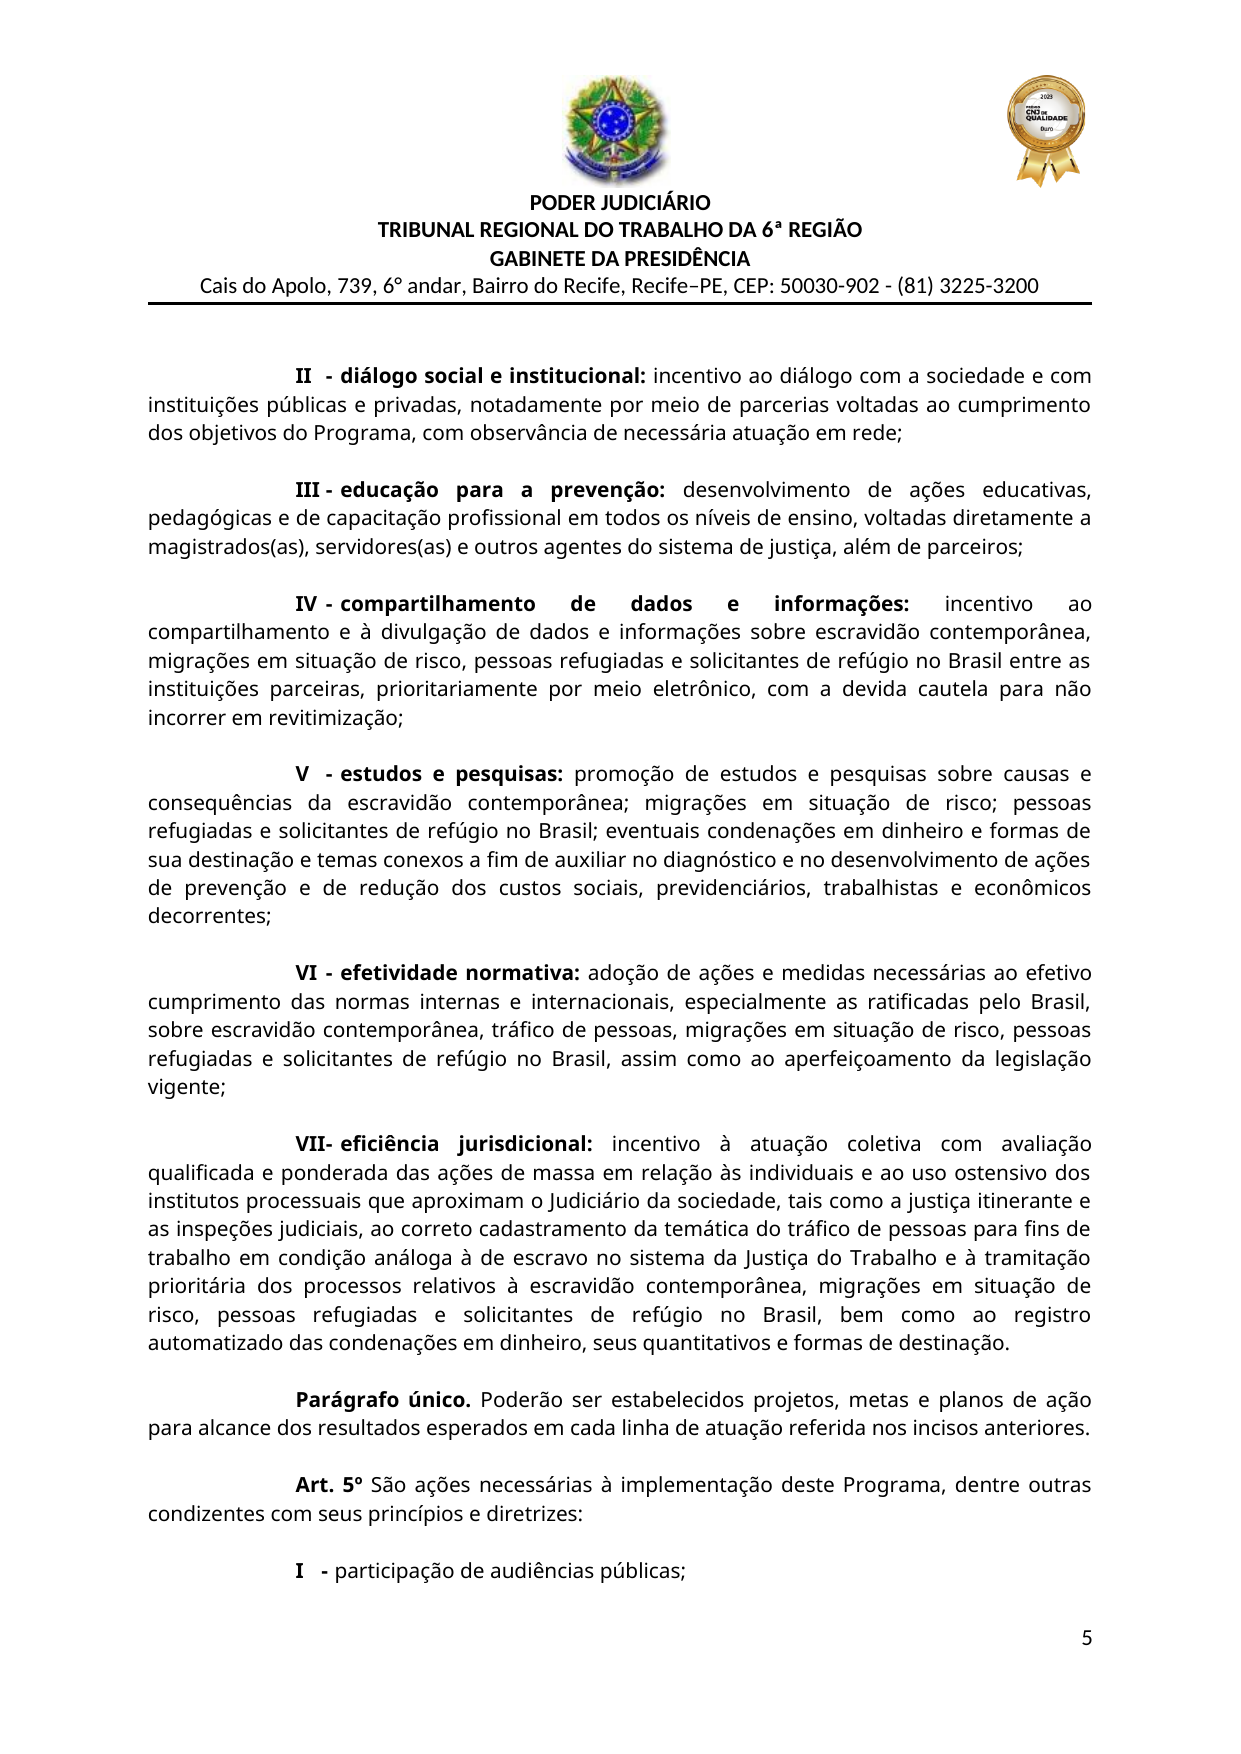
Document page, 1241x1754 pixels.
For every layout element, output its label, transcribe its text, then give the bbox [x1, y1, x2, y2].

text Parágrafo único. Poderão ser estabelecidos projetos, metas e planos de ação para alcance dos resultados esperados em cada linha de atuação referida nos incisos anteriores. [148, 1385, 1092, 1442]
text I - participação de audiências públicas; [148, 1556, 1092, 1584]
text II - diálogo social e institucional: incentivo ao diálogo com a sociedade e com instituições públicas e privadas, notadamente por meio de parcerias voltadas ao cumprimento dos objetivos do Programa, com observância de necessária atuação em rede; [148, 361, 1092, 447]
picture [561, 75, 671, 188]
picture [1007, 75, 1085, 188]
text V - estudos e pesquisas: promoção de estudos e pesquisas sobre causas e consequências da escravidão contemporânea; migrações em situação de risco; pessoas refugiadas e solicitantes de refúgio no Brasil; eventuais condenações em dinheiro e formas de sua destinação e temas conexos a fim de auxiliar no diagnóstico e no desenvolvimento de ações de prevenção e de redução dos custos sociais, previdenciários, trabalhistas e econômicos decorrentes; [148, 759, 1092, 930]
text VI - efetividade normativa: adoção de ações e medidas necessárias ao efetivo cumprimento das normas internas e internacionais, especialmente as ratificadas pelo Brasil, sobre escravidão contemporânea, tráfico de pessoas, migrações em situação de risco, pessoas refugiadas e solicitantes de refúgio no Brasil, assim como ao aperfeiçoamento da legislação vigente; [148, 958, 1092, 1101]
text III - educação para a prevenção: desenvolvimento de ações educativas, pedagógicas e de capacitação profissional em todos os níveis de ensino, voltadas diretamente a magistrados(as), servidores(as) e outros agentes do sistema de justiça, além de parceiros; [148, 475, 1092, 560]
text Art. 5º São ações necessárias à implementação deste Programa, dentre outras condizentes com seus princípios e diretrizes: [148, 1470, 1092, 1527]
text VII - eficiência jurisdicional: incentivo à atuação coletiva com avaliação qualificada e ponderada das ações de massa em relação às individuais e ao uso ostensivo dos institutos processuais que aproximam o Judiciário da sociedade, tais como a justiça itinerante e as inspeções judiciais, ao correto cadastramento da temática do tráfico de pessoas para fins de trabalho em condição análoga à de escravo no sistema da Justiça do Trabalho e à tramitação prioritária dos processos relativos à escravidão contemporânea, migrações em situação de risco, pessoas refugiadas e solicitantes de refúgio no Brasil, bem como ao registro automatizado das condenações em dinheiro, seus quantitativos e formas de destinação. [148, 1129, 1092, 1357]
text IV - compartilhamento de dados e informações: incentivo ao compartilhamento e à divulgação de dados e informações sobre escravidão contemporânea, migrações em situação de risco, pessoas refugiadas e solicitantes de refúgio no Brasil entre as instituições parceiras, prioritariamente por meio eletrônico, com a devida cautela para não incorrer em revitimização; [148, 589, 1092, 731]
